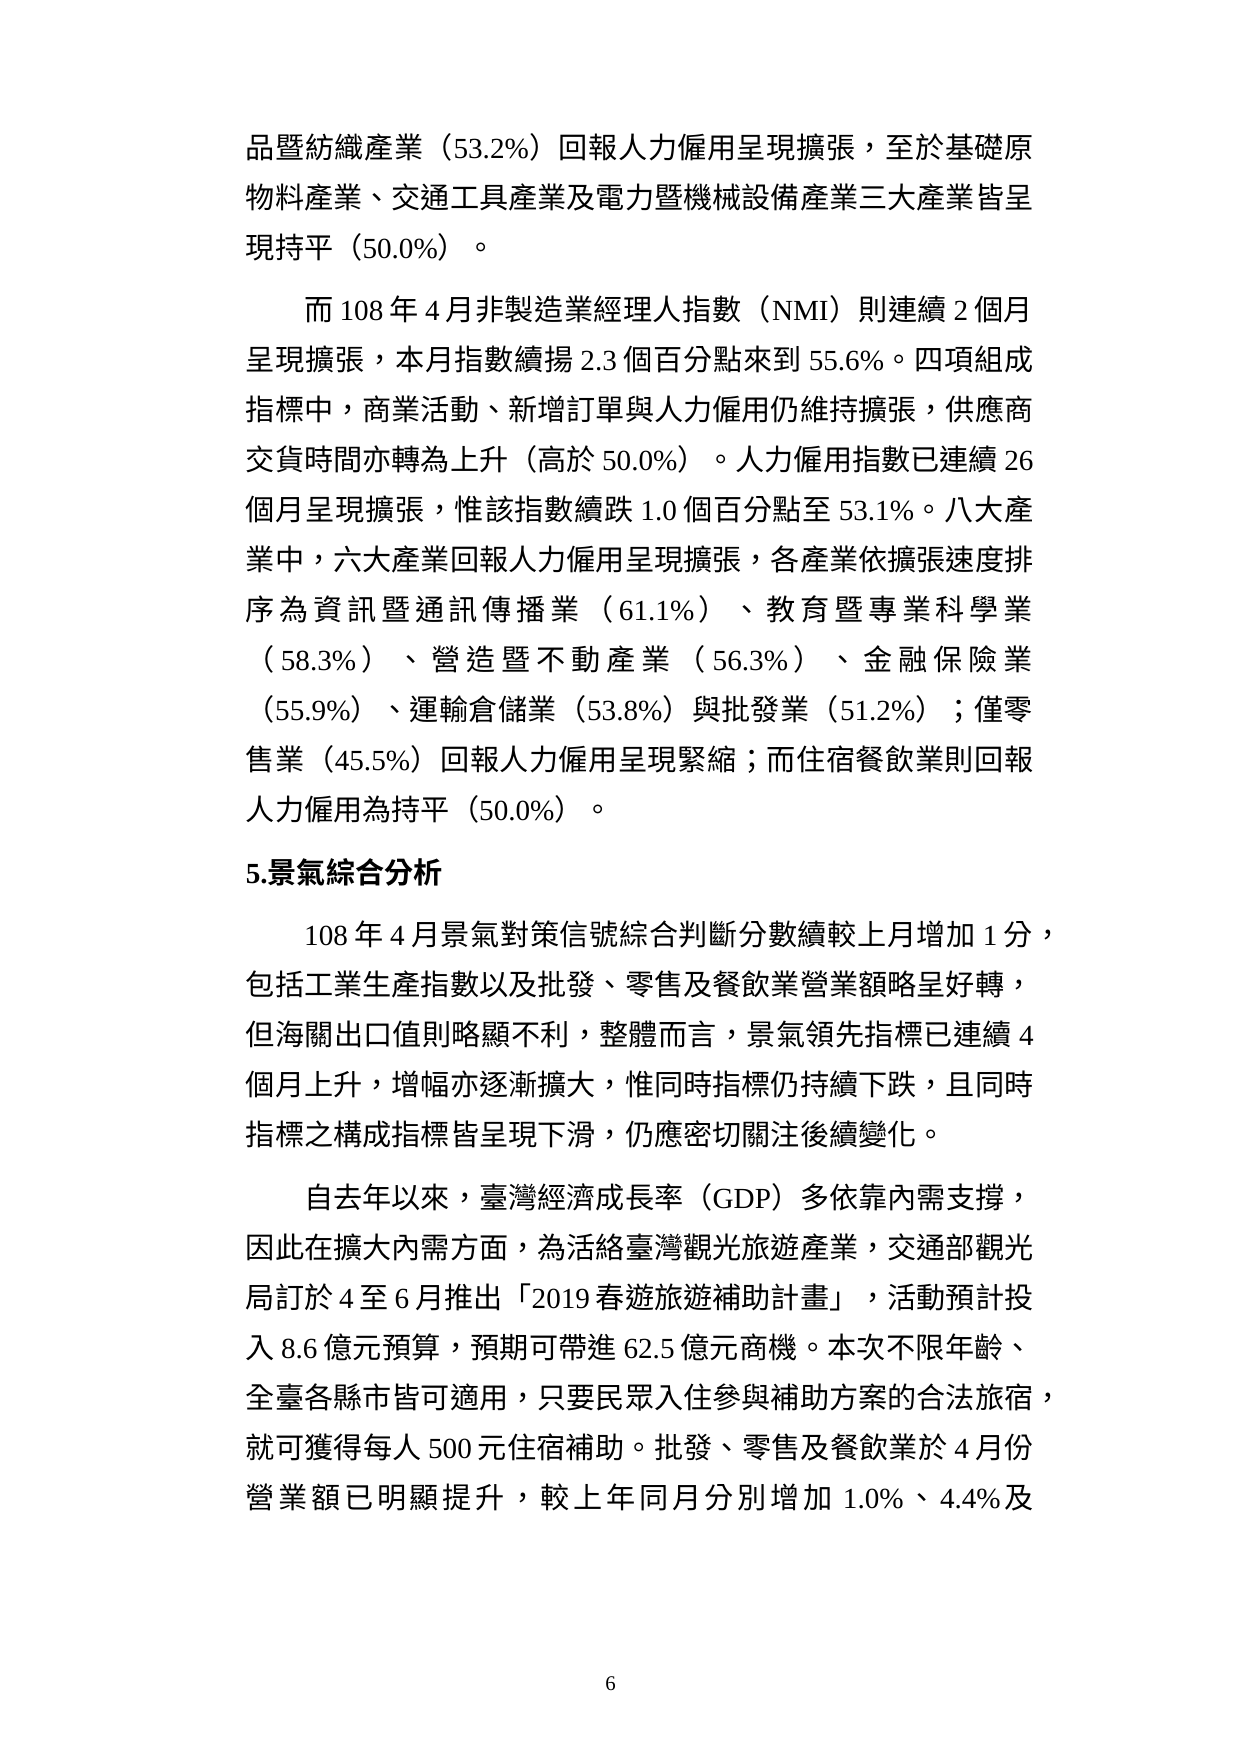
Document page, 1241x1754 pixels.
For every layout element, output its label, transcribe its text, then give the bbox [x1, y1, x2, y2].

subtitle 5.景氣綜合分析 [246, 843, 1033, 893]
text 自去年以來，臺灣經濟成長率（GDP）多依靠內需支撐，因此在擴大內需方面，為活絡臺灣觀光旅遊產業，交通部觀光局訂於4至6月推出「2019春遊旅遊補助計畫」，活動預計投入8.6億元預算，預期可帶進62.5億元商機。本次不限年齡、全臺各縣市皆可適用，只要民眾入住參與補助方案的合法旅宿，就可獲得每人500元住宿補助。批發、零售及餐飲業於4月份營業額已明顯提升，較上年同月分別增加1.0%、4.4%及2.0%，再加上適逢4至6月為國內旅遊旺季，相關零售及餐飲業營業額可望持續上揚。 [246, 1168, 1033, 1518]
text 108年4月經季節調整後之臺灣製造業採購經理人指數（PMI）中斷近期連續5個月的緊縮，指數上揚2.6個百分點至51.7%。在五項組成指標中，新增訂單與人力僱用轉為擴張，生產數量與存貨則維持擴張，而供應商交貨時間亦轉為擴張（高於50.0%）。特別是人力僱用指數僅維持1個月的緊縮，本月隨即回升3.3個百分點至51.5%；六大產業中，包括化學暨生技醫療產業（59.5%）、電子暨光學產業（55.5%）及食品暨紡織產業（53.2%）回報人力僱用呈現擴張，至於基礎原物料產業、交通工具產業及電力暨機械設備產業三大產業皆呈現持平（50.0%）。 [246, 118, 1033, 268]
text 而108年4月非製造業經理人指數（NMI）則連續2個月呈現擴張，本月指數續揚2.3個百分點來到55.6%。四項組成指標中，商業活動、新增訂單與人力僱用仍維持擴張，供應商交貨時間亦轉為上升（高於50.0%）。人力僱用指數已連續26個月呈現擴張，惟該指數續跌1.0個百分點至53.1%。八大產業中，六大產業回報人力僱用呈現擴張，各產業依擴張速度排序為資訊暨通訊傳播業（61.1%）、教育暨專業科學業（58.3%）、營造暨不動產業（56.3%）、金融保險業（55.9%）、運輸倉儲業（53.8%）與批發業（51.2%）；僅零售業（45.5%）回報人力僱用呈現緊縮；而住宿餐飲業則回報人力僱用為持平（50.0%）。 [246, 281, 1033, 831]
text 108年4月景氣對策信號綜合判斷分數續較上月增加1分，包括工業生產指數以及批發、零售及餐飲業營業額略呈好轉，但海關出口值則略顯不利，整體而言，景氣領先指標已連續4個月上升，增幅亦逐漸擴大，惟同時指標仍持續下跌，且同時指標之構成指標皆呈現下滑，仍應密切關注後續變化。 [246, 906, 1033, 1156]
